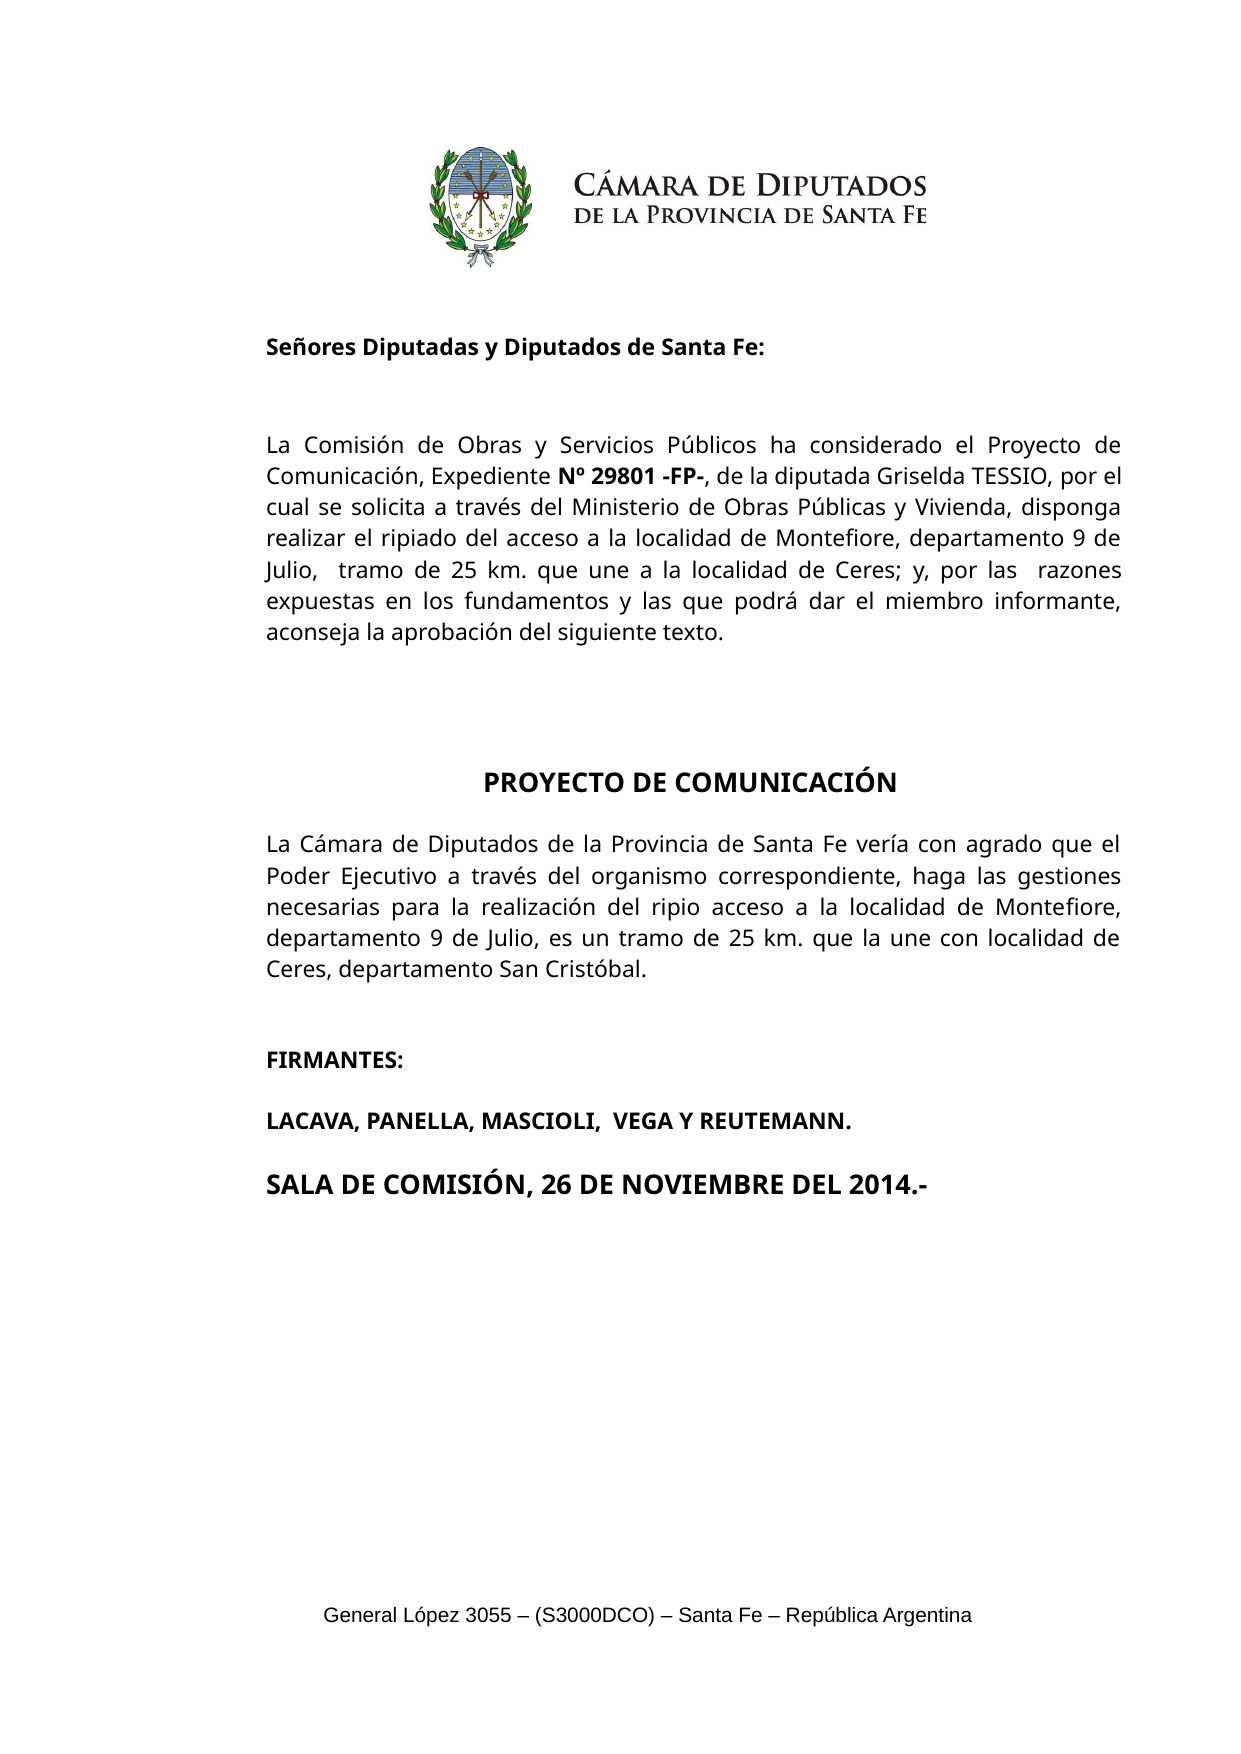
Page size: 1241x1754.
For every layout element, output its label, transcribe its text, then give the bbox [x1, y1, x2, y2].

text FIRMANTES: [266, 1044, 1122, 1076]
text PROYECTO DE COMUNICACIÓN [266, 763, 1122, 800]
text SALA DE COMISIÓN, 26 DE NOVIEMBRE DEL 2014.- [266, 1166, 1122, 1203]
text LACAVA, PANELLA, MASCIOLI, VEGA Y REUTEMANN. [266, 1105, 1122, 1136]
text La Comisión de Obras y Servicios Públicos ha considerado el Proyecto de Comunicación, Expediente Nº 29801 -FP-, de la diputada Griselda TESSIO, por el cual se solicita a través del Ministerio de Obras Públicas y Vivienda, disponga realizar el ripiado del acceso a la localidad de Montefiore, departamento 9 de Julio, tramo de 25 km. que une a la localidad de Ceres; y, por las razones expuestas en los fundamentos y las que podrá dar el miembro informante, aconseja la aprobación del siguiente texto. [266, 429, 1122, 647]
picture [429, 147, 927, 272]
text Señores Diputadas y Diputados de Santa Fe: [266, 331, 1122, 362]
text La Cámara de Diputados de la Provincia de Santa Fe vería con agrado que el Poder Ejecutivo a través del organismo correspondiente, haga las gestiones necesarias para la realización del ripio acceso a la localidad de Monteﬁore, departamento 9 de Julio, es un tramo de 25 km. que la une con localidad de Ceres, departamento San Cristóbal. [266, 828, 1122, 984]
